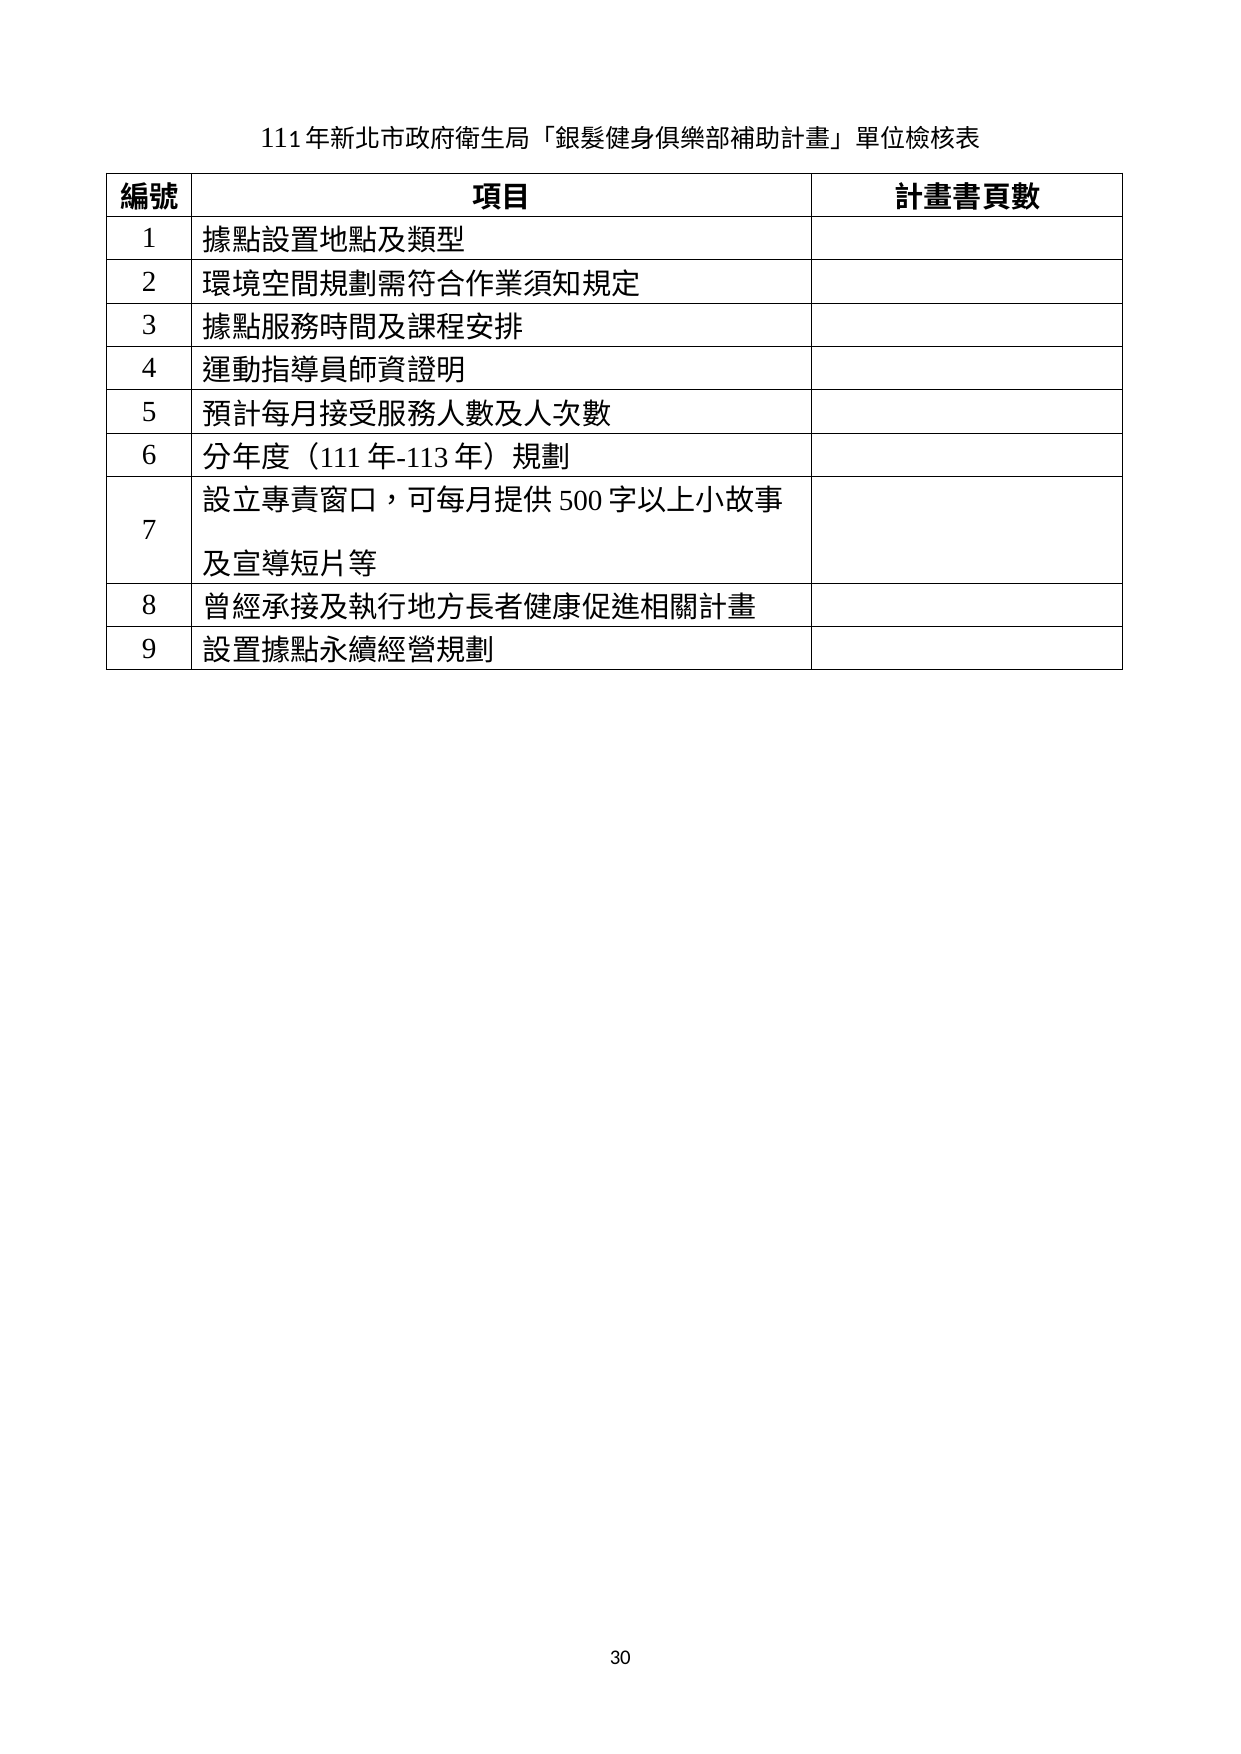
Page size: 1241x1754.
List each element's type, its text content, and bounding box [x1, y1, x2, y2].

table_cell 2 [107, 260, 191, 302]
table_cell [812, 627, 1122, 669]
table_cell [812, 584, 1122, 626]
table_cell 分年度（111年-113年）規劃 [192, 434, 811, 476]
table_cell 5 [107, 390, 191, 432]
table_cell 設立專責窗口，可每月提供500字以上小故事及宣導短片等 [192, 477, 811, 583]
table_cell [812, 477, 1122, 583]
table_cell 4 [107, 347, 191, 389]
table_cell 預計每月接受服務人數及人次數 [192, 390, 811, 432]
table_cell [812, 390, 1122, 432]
table_cell 據點設置地點及類型 [192, 217, 811, 259]
table_cell 設置據點永續經營規劃 [192, 627, 811, 669]
table_cell [812, 217, 1122, 259]
table_header 計畫書頁數 [812, 174, 1122, 216]
table_cell [812, 434, 1122, 476]
table_cell [812, 304, 1122, 346]
table_cell 7 [107, 477, 191, 583]
table_header 編號 [107, 174, 191, 216]
table_cell 環境空間規劃需符合作業須知規定 [192, 260, 811, 302]
table_cell 據點服務時間及課程安排 [192, 304, 811, 346]
table_cell 6 [107, 434, 191, 476]
table_cell 曾經承接及執行地方長者健康促進相關計畫 [192, 584, 811, 626]
table_cell 1 [107, 217, 191, 259]
table_header 項目 [192, 174, 811, 216]
table_cell 9 [107, 627, 191, 669]
table_cell [812, 347, 1122, 389]
table_cell [812, 260, 1122, 302]
table_cell 8 [107, 584, 191, 626]
table_cell 3 [107, 304, 191, 346]
table_cell 運動指導員師資證明 [192, 347, 811, 389]
text 111年新北市政府衛生局「銀髮健身俱樂部補助計畫」單位檢核表 [118, 118, 1122, 154]
